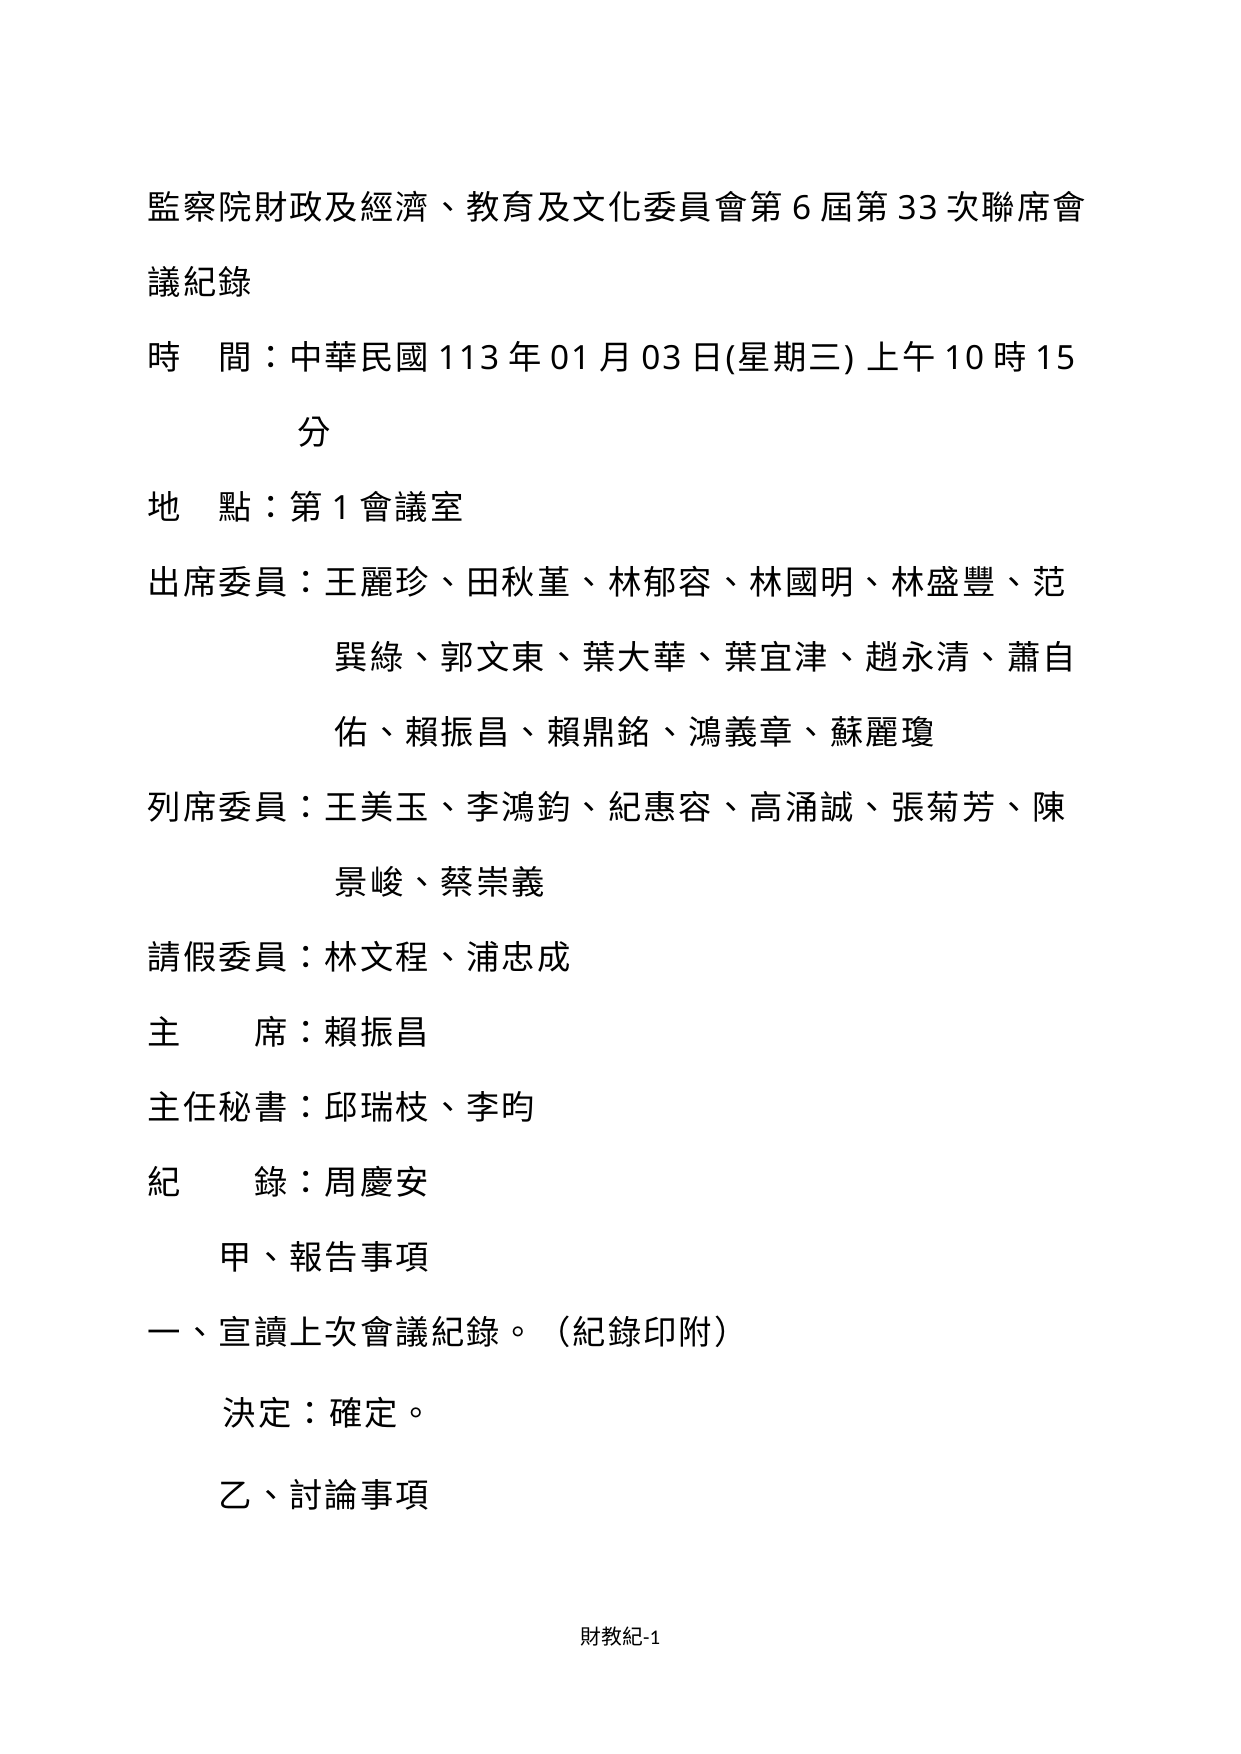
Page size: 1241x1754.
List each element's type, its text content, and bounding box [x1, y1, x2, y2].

text 請假委員：林文程、浦忠成 [148, 918, 1092, 993]
text 甲、報告事項 [148, 1218, 1092, 1289]
text 主 席：賴振昌 [148, 993, 1092, 1068]
text 主任秘書：邱瑞枝、李昀 [148, 1068, 1092, 1143]
text 出席委員：王麗珍、田秋堇、林郁容、林國明、林盛豐、范巽綠、郭文東、葉大華、葉宜津、趙永清、蕭自佑、賴振昌、賴鼎銘、鴻義章、蘇麗瓊 [148, 543, 1092, 768]
text 列席委員：王美玉、李鴻鈞、紀惠容、高涌誠、張菊芳、陳景峻、蔡崇義 [148, 768, 1092, 918]
text 時 間：中華民國113年01月03日(星期三) 上午10時15分 [148, 318, 1092, 468]
text 紀 錄：周慶安 [148, 1143, 1092, 1218]
text 一、宣讀上次會議紀錄。（紀錄印附） [139, 1289, 1101, 1370]
text 乙、討論事項 [139, 1453, 1101, 1532]
text 地 點：第1會議室 [148, 468, 1092, 543]
text 決定：確定。 [214, 1372, 1101, 1451]
text 監察院財政及經濟、教育及文化委員會第6屆第33次聯席會議紀錄 [139, 166, 1101, 318]
